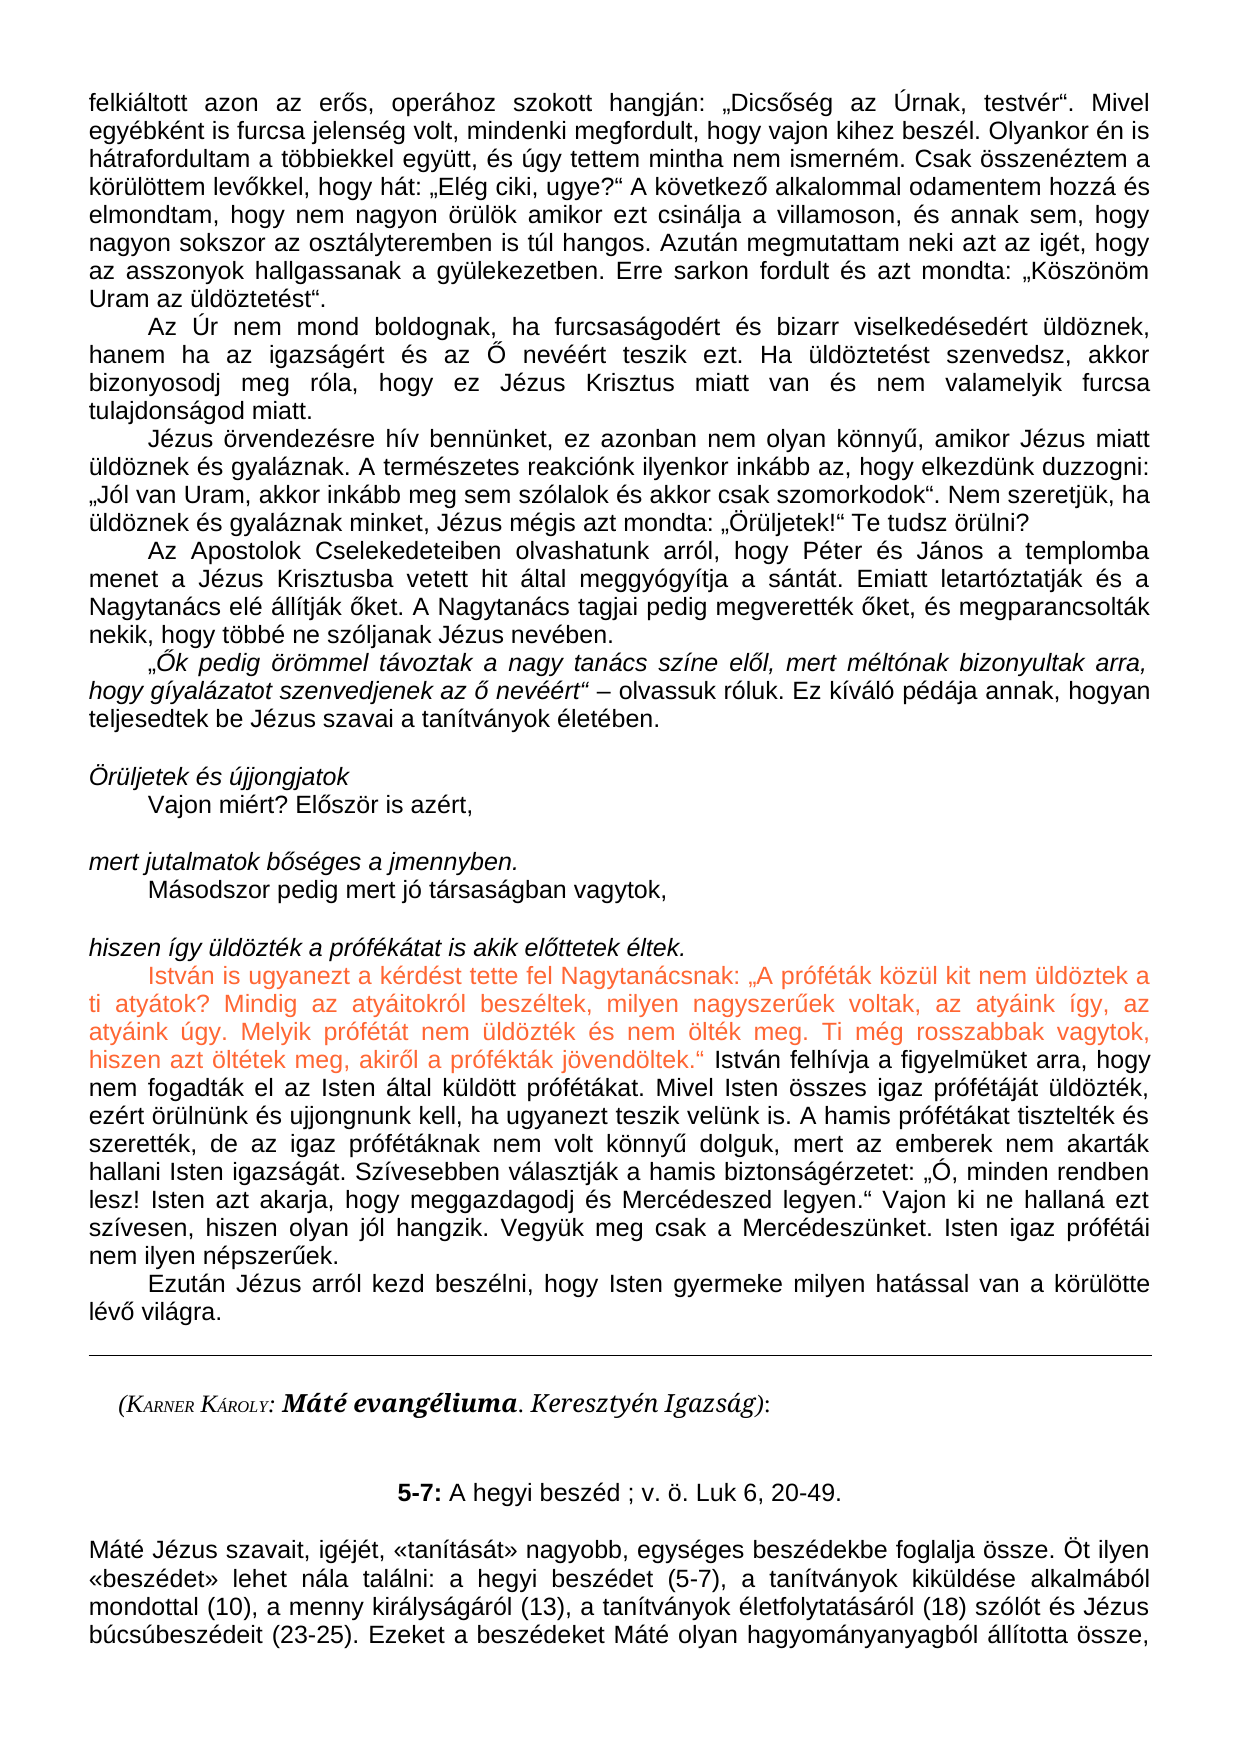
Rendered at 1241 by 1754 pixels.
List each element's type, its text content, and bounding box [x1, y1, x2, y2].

text 5-7: A hegyi beszéd ; v. ö. Luk 6, 20-49. [88, 1479, 1152, 1507]
text István is ugyanezt a kérdést tette fel Nagytanácsnak: „A próféták közül kit nem üldöztek a ti atyátok? Mindig az atyáitokról beszéltek, milyen nagyszerűek voltak, az atyáink így, az atyáink úgy. Melyik prófétát nem üldözték és nem ölték meg. Ti még rosszabbak vagytok, hiszen azt öltétek meg, akiről a prófékták jövendöltek.“ István felhívja a figyelmüket arra, hogy nem fogadták el az Isten által küldött prófétákat. Mivel Isten összes igaz prófétáját üldözték, ezért örülnünk és ujjongnunk kell, ha ugyanezt teszik velünk is. A hamis prófétákat tisztelték és szerették, de az igaz prófétáknak nem volt könnyű dolguk, mert az emberek nem akarták hallani Isten igazságát. Szívesebben választják a hamis biztonságérzetet: „Ó, minden rendben lesz! Isten azt akarja, hogy meggazdagodj és Mercédeszed legyen.“ Vajon ki ne hallaná ezt szívesen, hiszen olyan jól hangzik. Vegyük meg csak a Mercédeszünket. Isten igaz prófétái nem ilyen népszerűek. [88, 962, 1152, 1270]
text (Karner Károly: Máté evangéliuma. Keresztyén Igazság): [88, 1356, 1152, 1449]
text Vajon miért? Először is azért, [88, 791, 1152, 818]
text Másodszor pedig mert jó társaságban vagytok, [88, 876, 1152, 904]
text mert jutalmatok bőséges a jmennyben. [88, 848, 1152, 876]
text Az Apostolok Cselekedeteiben olvashatunk arról, hogy Péter és János a templomba menet a Jézus Krisztusba vetett hit által meggyógyítja a sántát. Emiatt letartóztatják és a Nagytanács elé állítják őket. A Nagytanács tagjai pedig megverették őket, és megparancsolták nekik, hogy többé ne szóljanak Jézus nevében. [88, 537, 1152, 649]
text Ezután Jézus arról kezd beszélni, hogy Isten gyermeke milyen hatással van a körülötte lévő világra. [88, 1270, 1152, 1326]
text Örüljetek és újjongjatok [88, 762, 1152, 791]
text felkiáltott azon az erős, operához szokott hangján: „Dicsőség az Úrnak, testvér“. Mivel egyébként is furcsa jelenség volt, mindenki megfordult, hogy vajon kihez beszél. Olyankor én is hátrafordultam a többiekkel együtt, és úgy tettem mintha nem ismerném. Csak összenéztem a körülöttem levőkkel, hogy hát: „Elég ciki, ugye?“ A következő alkalommal odamentem hozzá és elmondtam, hogy nem nagyon örülök amikor ezt csinálja a villamoson, és annak sem, hogy nagyon sokszor az osztályteremben is túl hangos. Azután megmutattam neki azt az igét, hogy az asszonyok hallgassanak a gyülekezetben. Erre sarkon fordult és azt mondta: „Köszönöm Uram az üldöztetést“. [88, 88, 1152, 313]
text Az Úr nem mond boldognak, ha furcsaságodért és bizarr viselkedésedért üldöznek, hanem ha az igazságért és az Ő nevéért teszik ezt. Ha üldöztetést szenvedsz, akkor bizonyosodj meg róla, hogy ez Jézus Krisztus miatt van és nem valamelyik furcsa tulajdonságod miatt. [88, 313, 1152, 425]
text Jézus örvendezésre hív bennünket, ez azonban nem olyan könnyű, amikor Jézus miatt üldöznek és gyaláznak. A természetes reakciónk ilyenkor inkább az, hogy elkezdünk duzzogni: „Jól van Uram, akkor inkább meg sem szólalok és akkor csak szomorkodok“. Nem szeretjük, ha üldöznek és gyaláznak minket, Jézus mégis azt mondta: „Örüljetek!“ Te tudsz örülni? [88, 425, 1152, 537]
text „Ők pedig örömmel távoztak a nagy tanács színe elől, mert méltónak bizonyultak arra, hogy gíyalázatot szenvedjenek az ő nevéért“ – olvassuk róluk. Ez kíváló pédája annak, hogyan teljesedtek be Jézus szavai a tanítványok életében. [88, 649, 1152, 733]
text hiszen így üldözték a prófékátat is akik előttetek éltek. [88, 933, 1152, 962]
text Máté Jézus szavait, igéjét, «tanítását» nagyobb, egységes beszédekbe foglalja össze. Öt ilyen «beszédet» lehet nála találni: a hegyi beszédet (5-7), a tanítványok kiküldése alkalmából mondottal (10), a menny királyságáról (13), a tanítványok életfolytatásáról (18) szólót és Jézus búcsúbeszédeit (23-25). Ezeket a beszédeket Máté olyan hagyományanyagból állította össze, [88, 1536, 1152, 1648]
